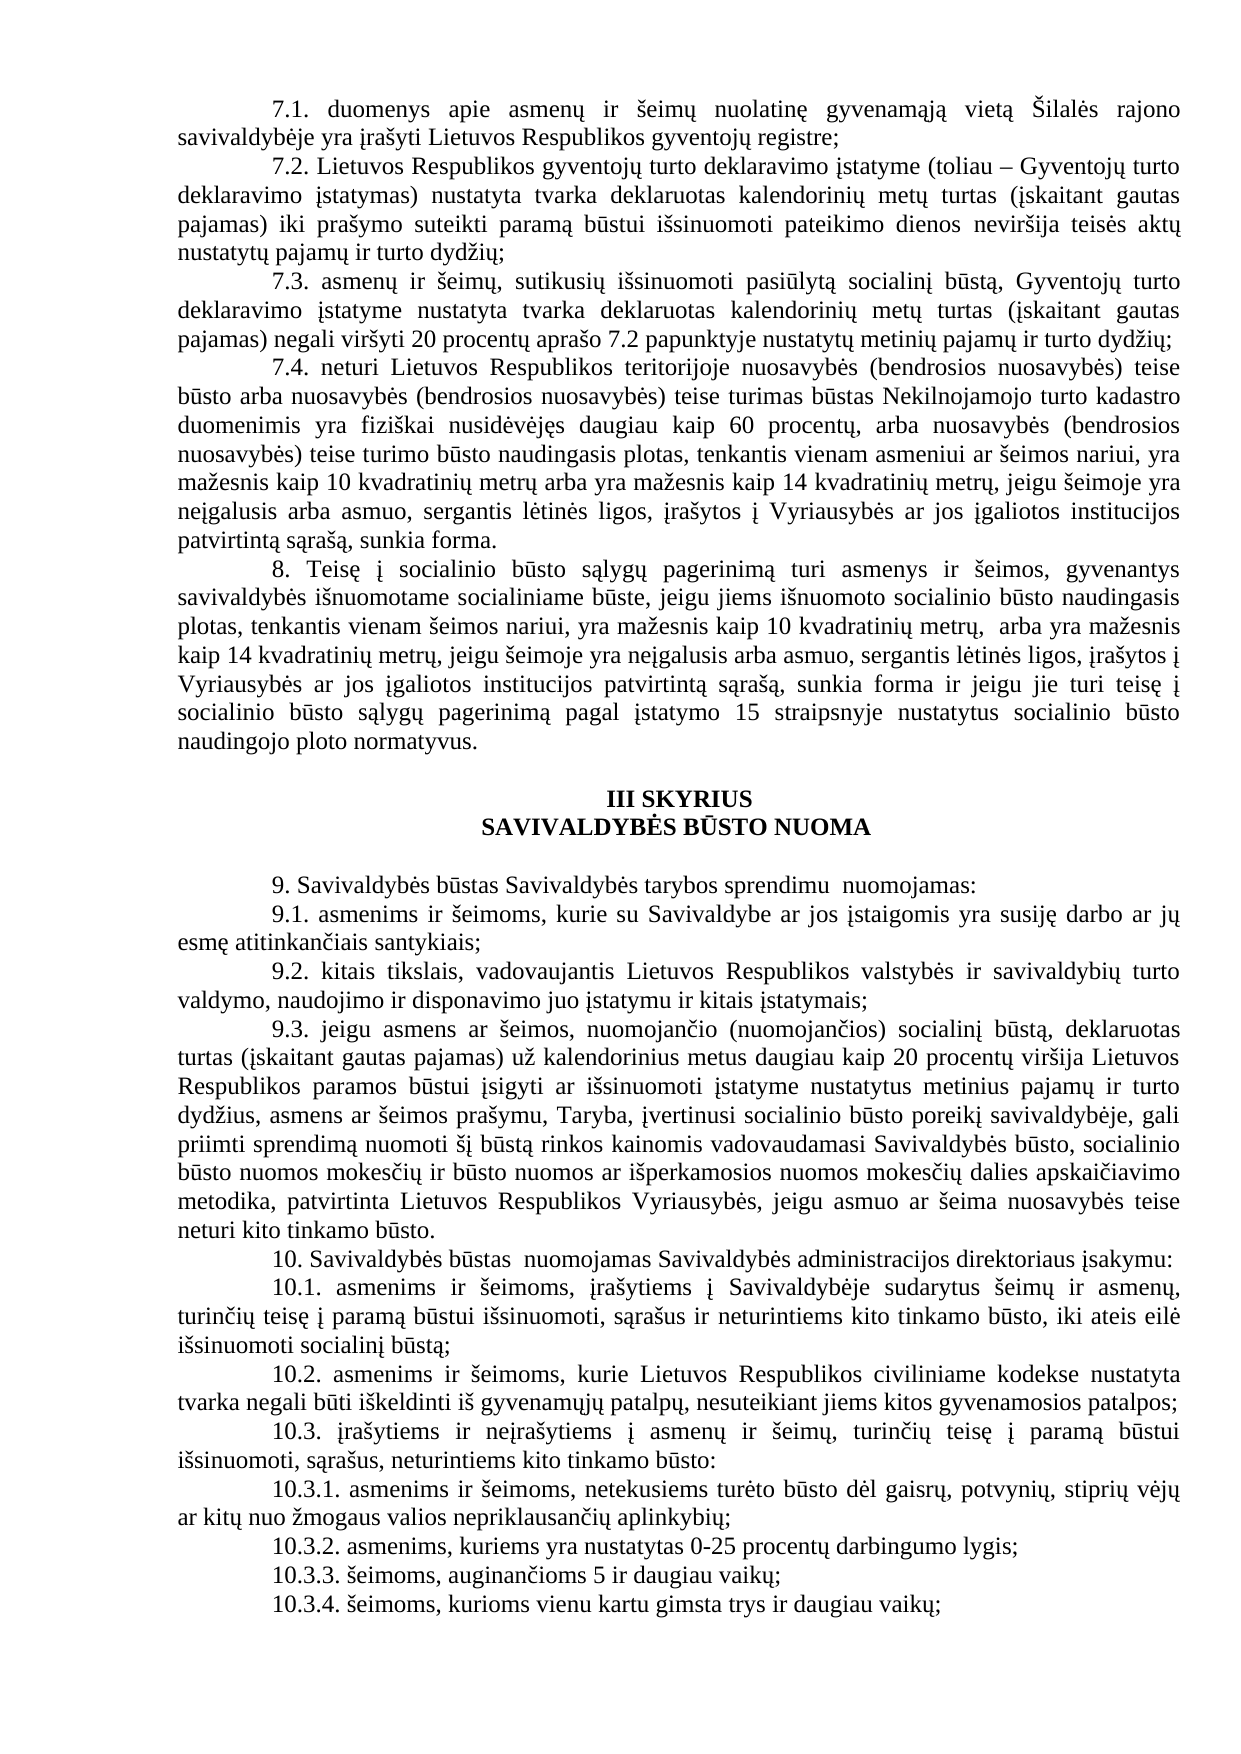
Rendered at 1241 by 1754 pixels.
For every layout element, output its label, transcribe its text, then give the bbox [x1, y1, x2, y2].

text 10.3.3. šeimoms, auginančioms 5 ir daugiau vaikų; [177, 1560, 1181, 1589]
text 7.1. duomenys apie asmenų ir šeimų nuolatinę gyvenamąją vietą Šilalės rajono savivaldybėje yra įrašyti Lietuvos Respublikos gyventojų registre; [177, 94, 1181, 151]
text 9. Savivaldybės būstas Savivaldybės tarybos sprendimu nuomojamas: [177, 870, 1181, 899]
text III SKYRIUS [177, 784, 1181, 812]
text 9.3. jeigu asmens ar šeimos, nuomojančio (nuomojančios) socialinį būstą, deklaruotas turtas (įskaitant gautas pajamas) už kalendorinius metus daugiau kaip 20 procentų viršija Lietuvos Respublikos paramos būstui įsigyti ar išsinuomoti įstatyme nustatytus metinius pajamų ir turto dydžius, asmens ar šeimos prašymu, Taryba, įvertinusi socialinio būsto poreikį savivaldybėje, gali priimti sprendimą nuomoti šį būstą rinkos kainomis vadovaudamasi Savivaldybės būsto, socialinio būsto nuomos mokesčių ir būsto nuomos ar išperkamosios nuomos mokesčių dalies apskaičiavimo metodika, patvirtinta Lietuvos Respublikos Vyriausybės, jeigu asmuo ar šeima nuosavybės teise neturi kito tinkamo būsto. [177, 1014, 1181, 1244]
text 9.1. asmenims ir šeimoms, kurie su Savivaldybe ar jos įstaigomis yra susiję darbo ar jų esmę atitinkančiais santykiais; [177, 899, 1181, 956]
text 8. Teisę į socialinio būsto sąlygų pagerinimą turi asmenys ir šeimos, gyvenantys savivaldybės išnuomotame socialiniame būste, jeigu jiems išnuomoto socialinio būsto naudingasis plotas, tenkantis vienam šeimos nariui, yra mažesnis kaip 10 kvadratinių metrų, arba yra mažesnis kaip 14 kvadratinių metrų, jeigu šeimoje yra neįgalusis arba asmuo, sergantis lėtinės ligos, įrašytos į Vyriausybės ar jos įgaliotos institucijos patvirtintą sąrašą, sunkia forma ir jeigu jie turi teisę į socialinio būsto sąlygų pagerinimą pagal įstatymo 15 straipsnyje nustatytus socialinio būsto naudingojo ploto normatyvus. [177, 554, 1181, 755]
text 9.2. kitais tikslais, vadovaujantis Lietuvos Respublikos valstybės ir savivaldybių turto valdymo, naudojimo ir disponavimo juo įstatymu ir kitais įstatymais; [177, 956, 1181, 1014]
text 10.3.2. asmenims, kuriems yra nustatytas 0-25 procentų darbingumo lygis; [177, 1531, 1181, 1560]
text 10.3. įrašytiems ir neįrašytiems į asmenų ir šeimų, turinčių teisę į paramą būstui išsinuomoti, sąrašus, neturintiems kito tinkamo būsto: [177, 1416, 1181, 1474]
text 10. Savivaldybės būstas nuomojamas Savivaldybės administracijos direktoriaus įsakymu: [177, 1244, 1181, 1272]
text 10.3.4. šeimoms, kurioms vienu kartu gimsta trys ir daugiau vaikų; [177, 1589, 1181, 1617]
text SAVIVALDYBĖS BŪSTO NUOMA [177, 812, 1181, 841]
text 10.1. asmenims ir šeimoms, įrašytiems į Savivaldybėje sudarytus šeimų ir asmenų, turinčių teisę į paramą būstui išsinuomoti, sąrašus ir neturintiems kito tinkamo būsto, iki ateis eilė išsinuomoti socialinį būstą; [177, 1272, 1181, 1359]
text 10.3.1. asmenims ir šeimoms, netekusiems turėto būsto dėl gaisrų, potvynių, stiprių vėjų ar kitų nuo žmogaus valios nepriklausančių aplinkybių; [177, 1474, 1181, 1531]
text 7.3. asmenų ir šeimų, sutikusių išsinuomoti pasiūlytą socialinį būstą, Gyventojų turto deklaravimo įstatyme nustatyta tvarka deklaruotas kalendorinių metų turtas (įskaitant gautas pajamas) negali viršyti 20 procentų aprašo 7.2 papunktyje nustatytų metinių pajamų ir turto dydžių; [177, 266, 1181, 352]
text 7.2. Lietuvos Respublikos gyventojų turto deklaravimo įstatyme (toliau – Gyventojų turto deklaravimo įstatymas) nustatyta tvarka deklaruotas kalendorinių metų turtas (įskaitant gautas pajamas) iki prašymo suteikti paramą būstui išsinuomoti pateikimo dienos neviršija teisės aktų nustatytų pajamų ir turto dydžių; [177, 151, 1181, 266]
text 10.2. asmenims ir šeimoms, kurie Lietuvos Respublikos civiliniame kodekse nustatyta tvarka negali būti iškeldinti iš gyvenamųjų patalpų, nesuteikiant jiems kitos gyvenamosios patalpos; [177, 1359, 1181, 1416]
text 7.4. neturi Lietuvos Respublikos teritorijoje nuosavybės (bendrosios nuosavybės) teise būsto arba nuosavybės (bendrosios nuosavybės) teise turimas būstas Nekilnojamojo turto kadastro duomenimis yra fiziškai nusidėvėjęs daugiau kaip 60 procentų, arba nuosavybės (bendrosios nuosavybės) teise turimo būsto naudingasis plotas, tenkantis vienam asmeniui ar šeimos nariui, yra mažesnis kaip 10 kvadratinių metrų arba yra mažesnis kaip 14 kvadratinių metrų, jeigu šeimoje yra neįgalusis arba asmuo, sergantis lėtinės ligos, įrašytos į Vyriausybės ar jos įgaliotos institucijos patvirtintą sąrašą, sunkia forma. [177, 352, 1181, 554]
